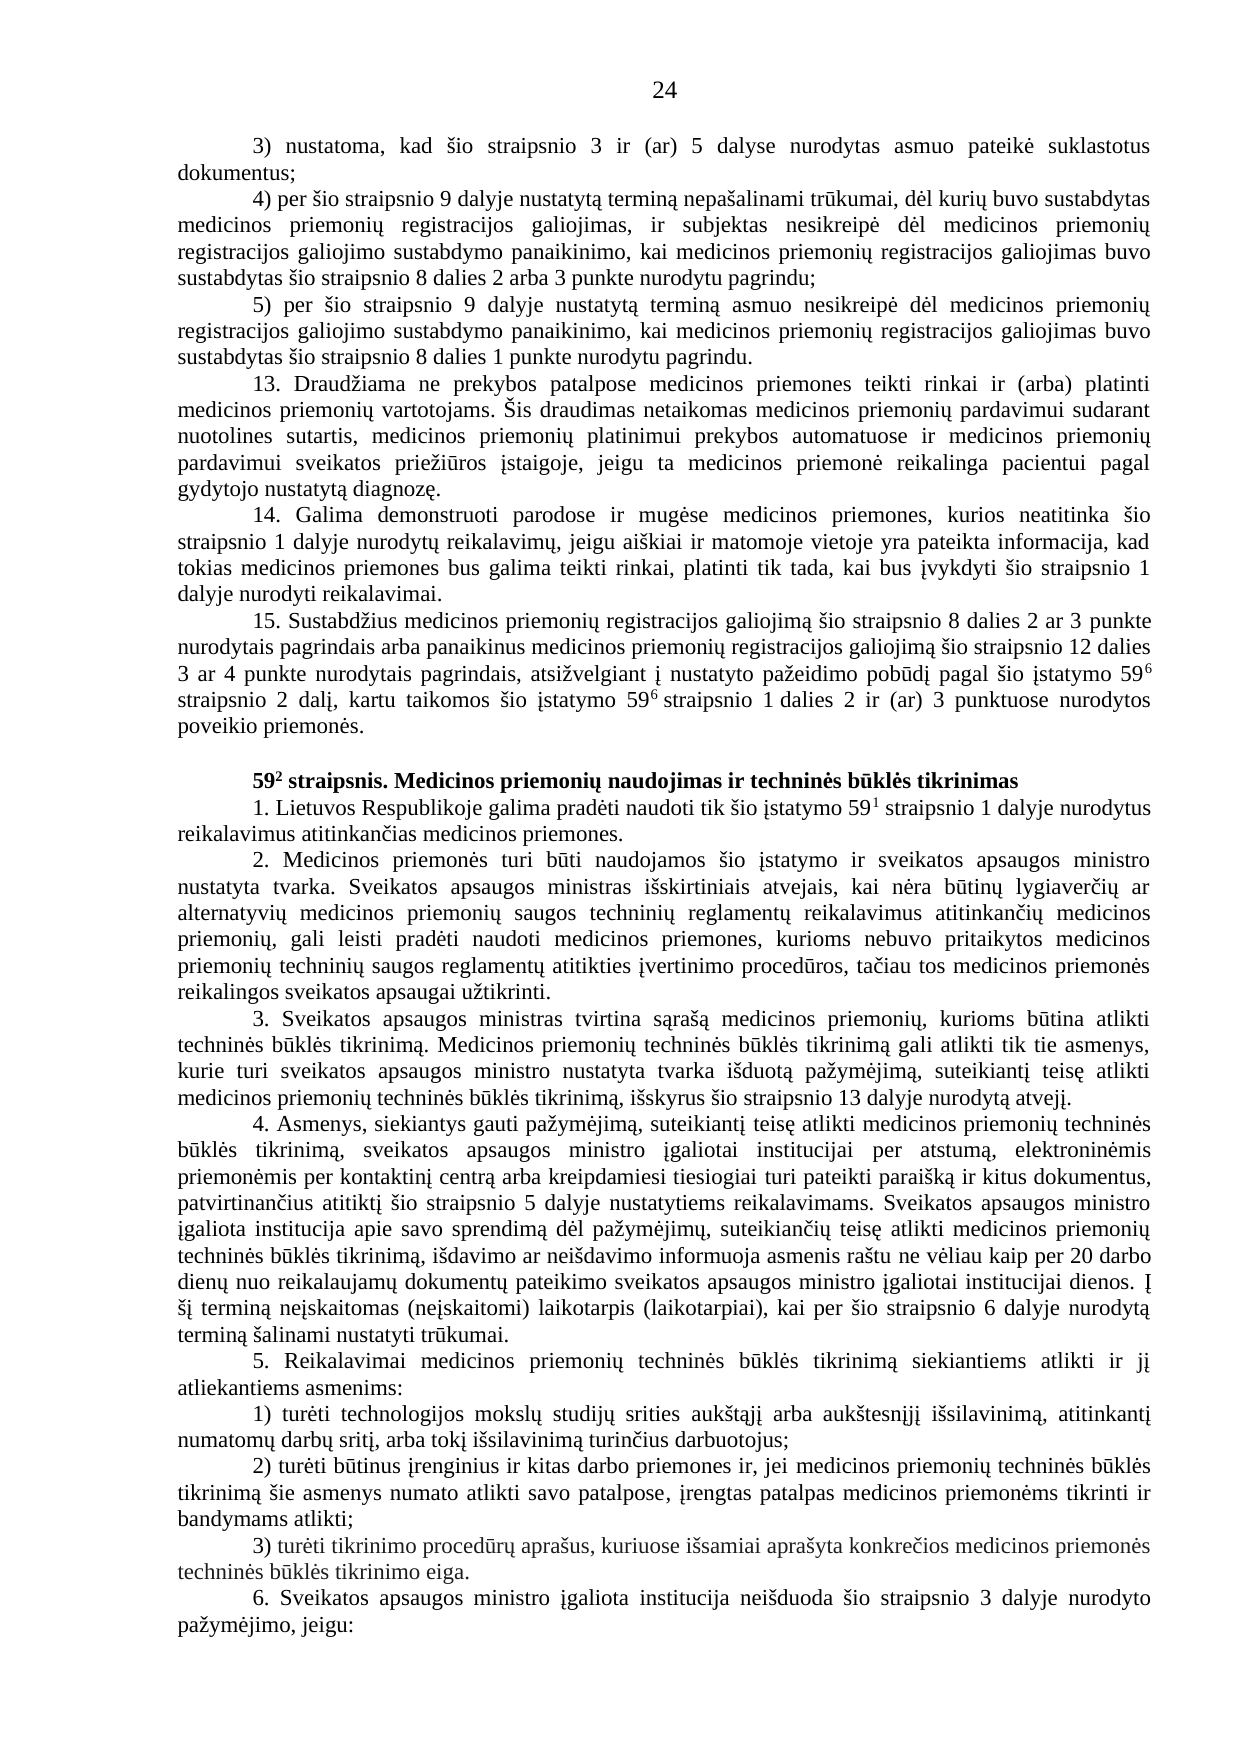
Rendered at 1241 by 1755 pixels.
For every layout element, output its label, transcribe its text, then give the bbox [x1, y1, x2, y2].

text 3. Sveikatos apsaugos ministras tvirtina sąrašą medicinos priemonių, kurioms būtina atlikti techninės būklės tikrinimą. Medicinos priemonių techninės būklės tikrinimą gali atlikti tik tie asmenys, kurie turi sveikatos apsaugos ministro nustatyta tvarka išduotą pažymėjimą, suteikiantį teisę atlikti medicinos priemonių techninės būklės tikrinimą, išskyrus šio straipsnio 13 dalyje nurodytą atvejį. [177, 1004, 1152, 1110]
text 2. Medicinos priemonės turi būti naudojamos šio įstatymo ir sveikatos apsaugos ministro nustatyta tvarka. Sveikatos apsaugos ministras išskirtiniais atvejais, kai nėra būtinų lygiaverčių ar alternatyvių medicinos priemonių saugos techninių reglamentų reikalavimus atitinkančių medicinos priemonių, gali leisti pradėti naudoti medicinos priemones, kurioms nebuvo pritaikytos medicinos priemonių techninių saugos reglamentų atitikties įvertinimo procedūros, tačiau tos medicinos priemonės reikalingos sveikatos apsaugai užtikrinti. [177, 846, 1152, 1004]
text 4) per šio straipsnio 9 dalyje nustatytą terminą nepašalinami trūkumai, dėl kurių buvo sustabdytas medicinos priemonių registracijos galiojimas, ir subjektas nesikreipė dėl medicinos priemonių registracijos galiojimo sustabdymo panaikinimo, kai medicinos priemonių registracijos galiojimas buvo sustabdytas šio straipsnio 8 dalies 2 arba 3 punkte nurodytu pagrindu; [177, 185, 1152, 291]
text 2) turėti būtinus įrenginius ir kitas darbo priemones ir, jei medicinos priemonių techninės būklės tikrinimą šie asmenys numato atlikti savo patalpose, įrengtas patalpas medicinos priemonėms tikrinti ir bandymams atlikti; [177, 1453, 1152, 1532]
text 5) per šio straipsnio 9 dalyje nustatytą terminą asmuo nesikreipė dėl medicinos priemonių registracijos galiojimo sustabdymo panaikinimo, kai medicinos priemonių registracijos galiojimas buvo sustabdytas šio straipsnio 8 dalies 1 punkte nurodytu pagrindu. [177, 291, 1152, 370]
text 1) turėti technologijos mokslų studijų srities aukštąjį arba aukštesnįjį išsilavinimą, atitinkantį numatomų darbų sritį, arba tokį išsilavinimą turinčius darbuotojus; [177, 1400, 1152, 1453]
text 15. Sustabdžius medicinos priemonių registracijos galiojimą šio straipsnio 8 dalies 2 ar 3 punkte nurodytais pagrindais arba panaikinus medicinos priemonių registracijos galiojimą šio straipsnio 12 dalies 3 ar 4 punkte nurodytais pagrindais, atsižvelgiant į nustatyto pažeidimo pobūdį pagal šio įstatymo 596 straipsnio 2 dalį, kartu taikomos šio įstatymo 596 straipsnio 1 dalies 2 ir (ar) 3 punktuose nurodytos poveikio priemonės. [177, 607, 1152, 739]
text 4. Asmenys, siekiantys gauti pažymėjimą, suteikiantį teisę atlikti medicinos priemonių techninės būklės tikrinimą, sveikatos apsaugos ministro įgaliotai institucijai per atstumą, elektroninėmis priemonėmis per kontaktinį centrą arba kreipdamiesi tiesiogiai turi pateikti paraišką ir kitus dokumentus, patvirtinančius atitiktį šio straipsnio 5 dalyje nustatytiems reikalavimams. Sveikatos apsaugos ministro įgaliota institucija apie savo sprendimą dėl pažymėjimų, suteikiančių teisę atlikti medicinos priemonių techninės būklės tikrinimą, išdavimo ar neišdavimo informuoja asmenis raštu ne vėliau kaip per 20 darbo dienų nuo reikalaujamų dokumentų pateikimo sveikatos apsaugos ministro įgaliotai institucijai dienos. Į šį terminą neįskaitomas (neįskaitomi) laikotarpis (laikotarpiai), kai per šio straipsnio 6 dalyje nurodytą terminą šalinami nustatyti trūkumai. [177, 1110, 1152, 1347]
text 1. Lietuvos Respublikoje galima pradėti naudoti tik šio įstatymo 591 straipsnio 1 dalyje nurodytus reikalavimus atitinkančias medicinos priemones. [177, 794, 1152, 846]
text 3) turėti tikrinimo procedūrų aprašus, kuriuose išsamiai aprašyta konkrečios medicinos priemonės techninės būklės tikrinimo eiga. [177, 1532, 1152, 1584]
text 5. Reikalavimai medicinos priemonių techninės būklės tikrinimą siekiantiems atlikti ir jį atliekantiems asmenims: [177, 1347, 1152, 1400]
text 3) nustatoma, kad šio straipsnio 3 ir (ar) 5 dalyse nurodytas asmuo pateikė suklastotus dokumentus; [177, 132, 1152, 185]
text 592 straipsnis. Medicinos priemonių naudojimas ir techninės būklės tikrinimas [177, 767, 1152, 794]
text 14. Galima demonstruoti parodose ir mugėse medicinos priemones, kurios neatitinka šio straipsnio 1 dalyje nurodytų reikalavimų, jeigu aiškiai ir matomoje vietoje yra pateikta informacija, kad tokias medicinos priemones bus galima teikti rinkai, platinti tik tada, kai bus įvykdyti šio straipsnio 1 dalyje nurodyti reikalavimai. [177, 501, 1152, 607]
text 13. Draudžiama ne prekybos patalpose medicinos priemones teikti rinkai ir (arba) platinti medicinos priemonių vartotojams. Šis draudimas netaikomas medicinos priemonių pardavimui sudarant nuotolines sutartis, medicinos priemonių platinimui prekybos automatuose ir medicinos priemonių pardavimui sveikatos priežiūros įstaigoje, jeigu ta medicinos priemonė reikalinga pacientui pagal gydytojo nustatytą diagnozę. [177, 370, 1152, 501]
text 6. Sveikatos apsaugos ministro įgaliota institucija neišduoda šio straipsnio 3 dalyje nurodyto pažymėjimo, jeigu: [177, 1584, 1152, 1637]
